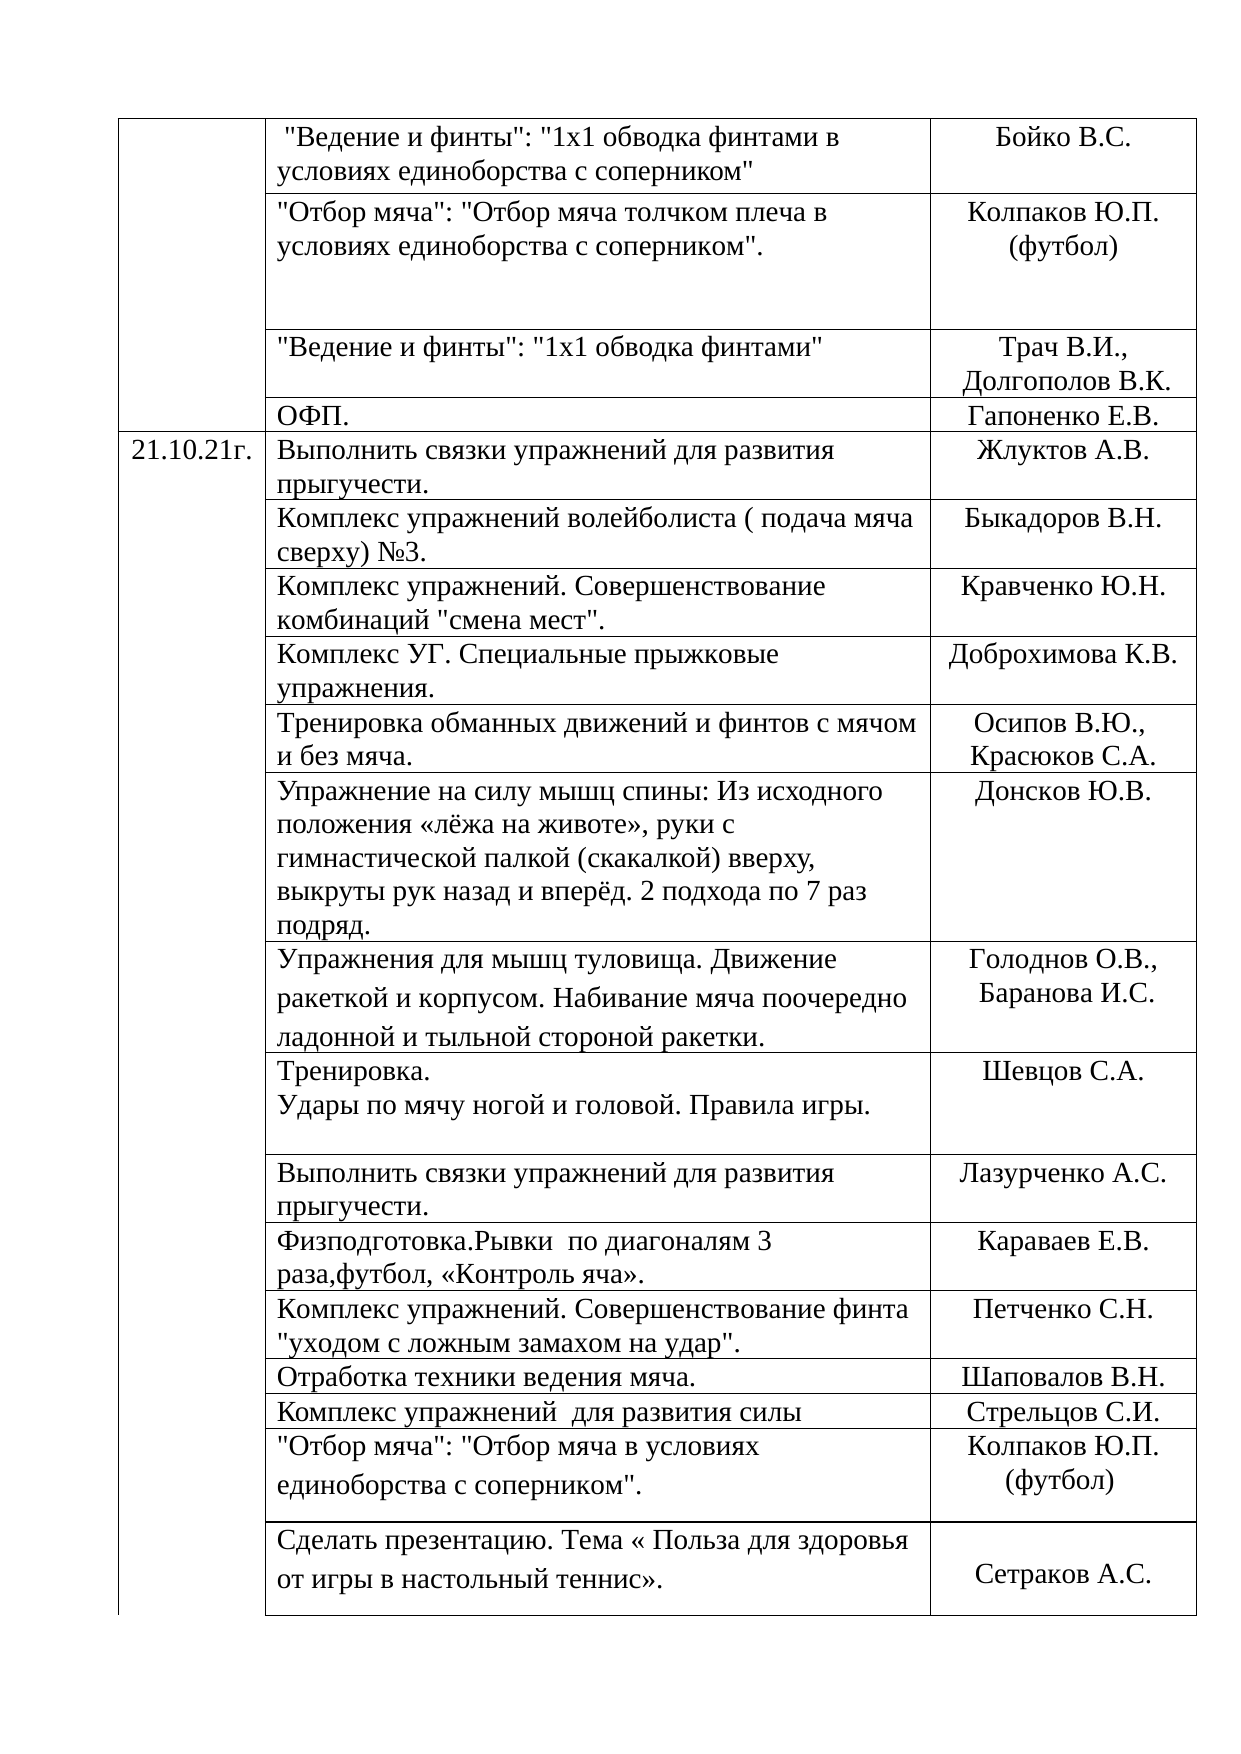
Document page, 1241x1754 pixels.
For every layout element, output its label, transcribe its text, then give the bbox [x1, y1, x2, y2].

table_cell Отработка техники ведения мяча. [266, 1359, 930, 1393]
table_cell "Отбор мяча": "Отбор мяча толчком плеча в условиях единоборства с соперником". [266, 194, 930, 328]
table_cell 21.10.21г. [119, 432, 265, 1615]
table_cell Тренировка обманных движений и финтов с мячом и без мяча. [266, 705, 930, 772]
table_cell Гапоненко Е.В. [931, 398, 1196, 431]
table_cell Комплекс УГ. Специальные прыжковые упражнения. [266, 637, 930, 704]
table_cell "Ведение и финты": "1х1 обводка финтами" [266, 330, 930, 397]
table_cell "Ведение и финты": "1х1 обводка финтами в условиях единоборства с соперником" [266, 119, 930, 193]
table_cell Колпаков Ю.П. (футбол) [931, 1429, 1196, 1521]
table_cell Лазурченко А.С. [931, 1155, 1196, 1222]
table_cell Колпаков Ю.П. (футбол) [931, 194, 1196, 328]
table_cell Шаповалов В.Н. [931, 1359, 1196, 1393]
table_cell Быкадоров В.Н. [931, 500, 1196, 567]
table_cell ОФП. [266, 398, 930, 431]
table_cell Караваев Е.В. [931, 1223, 1196, 1290]
table_cell Доброхимова К.В. [931, 637, 1196, 704]
table_cell Жлуктов А.В. [931, 432, 1196, 499]
table_cell Сетраков А.С. [931, 1523, 1196, 1615]
table_cell Сделать презентацию. Тема « Польза для здоровья от игры в настольный теннис». [266, 1523, 930, 1615]
table_cell Физподготовка.Рывки по диагоналям 3 раза,футбол, «Контроль яча». [266, 1223, 930, 1290]
table_cell Кравченко Ю.Н. [931, 569, 1196, 636]
table_cell Комплекс упражнений для развития силы [266, 1394, 930, 1427]
table_cell Упражнение на силу мышц спины: Из исходного положения «лёжа на животе», руки с гимнастической палкой (скакалкой) вверху, выкруты рук назад и вперёд. 2 подхода по 7 раз подряд. [266, 773, 930, 941]
table_cell Упражнения для мышц туловища. Движение ракеткой и корпусом. Набивание мяча поочередно ладонной и тыльной стороной ракетки. [266, 942, 930, 1052]
table_cell Шевцов С.А. [931, 1053, 1196, 1154]
table_cell Голоднов О.В., Баранова И.С. [931, 942, 1196, 1052]
table_cell Комплекс упражнений. Совершенствование комбинаций "смена мест". [266, 569, 930, 636]
table_cell Трач В.И., Долгополов В.К. [931, 330, 1196, 397]
table_cell Выполнить связки упражнений для развития прыгучести. [266, 1155, 930, 1222]
table_cell [119, 119, 265, 431]
table_cell Комплекс упражнений волейболиста ( подача мяча сверху) №3. [266, 500, 930, 567]
table_cell Петченко С.Н. [931, 1291, 1196, 1358]
table_cell Осипов В.Ю., Красюков С.А. [931, 705, 1196, 772]
table_cell Комплекс упражнений. Совершенствование финта "уходом с ложным замахом на удар". [266, 1291, 930, 1358]
table_cell Выполнить связки упражнений для развития прыгучести. [266, 432, 930, 499]
table_cell Бойко В.С. [931, 119, 1196, 193]
table_cell "Отбор мяча": "Отбор мяча в условиях единоборства с соперником". [266, 1429, 930, 1521]
table_cell Донсков Ю.В. [931, 773, 1196, 941]
table_cell Тренировка. Удары по мячу ногой и головой. Правила игры. [266, 1053, 930, 1154]
table_cell Стрельцов С.И. [931, 1394, 1196, 1427]
